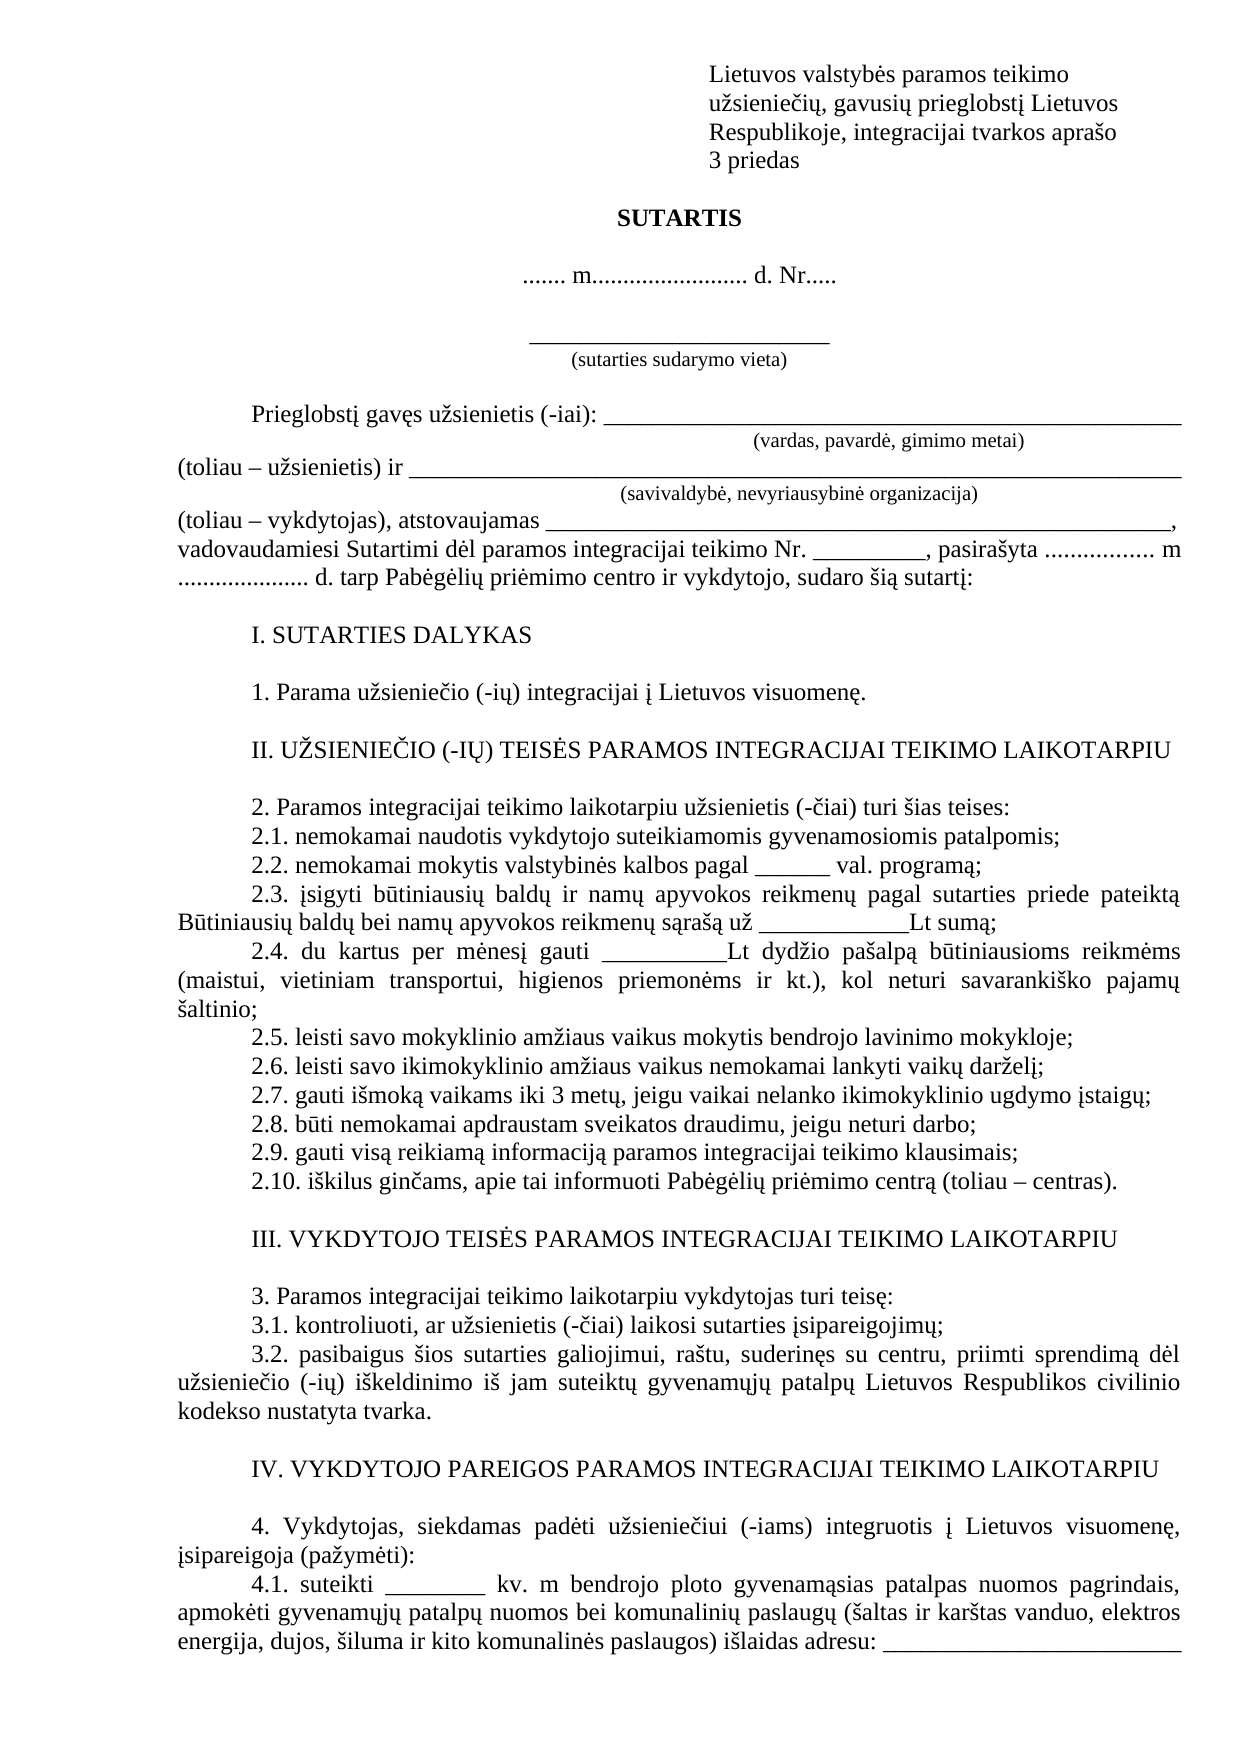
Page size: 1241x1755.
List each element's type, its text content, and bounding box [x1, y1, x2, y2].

text I. SUTARTIES DALYKAS [177, 620, 1181, 649]
text 3.2. pasibaigus šios sutarties galiojimui, raštu, suderinęs su centru, priimti sprendimą dėl užsieniečio (-ių) iškeldinimo iš jam suteiktų gyvenamųjų patalpų Lietuvos Respublikos civilinio kodekso nustatyta tvarka. [177, 1339, 1181, 1425]
text 2.9. gauti visą reikiamą informaciją paramos integracijai teikimo klausimais; [177, 1137, 1181, 1166]
text 2.10. iškilus ginčams, apie tai informuoti Pabėgėlių priėmimo centrą (toliau – centras). [177, 1166, 1181, 1195]
text 2.1. nemokamai naudotis vykdytojo suteikiamomis gyvenamosiomis patalpomis; [177, 821, 1181, 850]
text 2.6. leisti savo ikimokyklinio amžiaus vaikus nemokamai lankyti vaikų darželį; [177, 1051, 1181, 1080]
text sutartis [177, 203, 1181, 232]
text (savivaldybė, nevyriausybinė organizacija) [177, 481, 1181, 505]
text Lietuvos valstybės paramos teikimo [709, 59, 1181, 88]
text ..................... d. tarp Pabėgėlių priėmimo centro ir vykdytojo, sudaro šią sutartį: [177, 562, 1181, 591]
text IV. VYKDYTOJO PAREIGOS PARAMOS INTEGRACIJAI TEIKIMO LAIKOTARPIU [177, 1454, 1181, 1482]
text 3 priedas [177, 145, 1181, 174]
text Prieglobstį gavęs užsienietis (-iai): [177, 399, 1181, 428]
text (vardas, pavardė, gimimo metai) [177, 428, 1181, 452]
text (toliau – vykdytojas), atstovaujamas __________________________________________________, [177, 505, 1181, 534]
text 2.8. būti nemokamai apdraustam sveikatos draudimu, jeigu neturi darbo; [177, 1109, 1181, 1137]
text užsieniečių, gavusių prieglobstį Lietuvos [177, 88, 1181, 117]
text 2.2. nemokamai mokytis valstybinės kalbos pagal ______ val. programą; [177, 850, 1181, 879]
text 4.1. suteikti ________ kv. m bendrojo ploto gyvenamąsias patalpas nuomos pagrindais, apmokėti gyvenamųjų patalpų nuomos bei komunalinių paslaugų (šaltas ir karštas vanduo, elektros energija, dujos, šiluma ir kito komunalinės paslaugos) išlaidas adresu: [177, 1569, 1181, 1655]
text (toliau – užsienietis) ir [177, 452, 1181, 481]
text 3. Paramos integracijai teikimo laikotarpiu vykdytojas turi teisę: [177, 1281, 1181, 1310]
text 4. Vykdytojas, siekdamas padėti užsieniečiui (-iams) integruotis į Lietuvos visuomenę, įsipareigoja (pažymėti): [177, 1511, 1181, 1569]
text ....... m......................... d. Nr..... [177, 260, 1181, 289]
text II. UŽSIENIEČIO (-IŲ) TEISĖS PARAMOS INTEGRACIJAI TEIKIMO LAIKOTARPIU [177, 735, 1181, 764]
text 2.4. du kartus per mėnesį gauti __________Lt dydžio pašalpą būtiniausioms reikmėms (maistui, vietiniam transportui, higienos priemonėms ir kt.), kol neturi savarankiško pajamų šaltinio; [177, 936, 1181, 1022]
text (sutarties sudarymo vieta) [177, 347, 1181, 371]
text 2.5. leisti savo mokyklinio amžiaus vaikus mokytis bendrojo lavinimo mokykloje; [177, 1022, 1181, 1051]
text ________________________ [177, 318, 1181, 347]
text III. VYKDYTOJO TEISĖS PARAMOS INTEGRACIJAI TEIKIMO LAIKOTARPIU [177, 1224, 1181, 1252]
text 2.3. įsigyti būtiniausių baldų ir namų apyvokos reikmenų pagal sutarties priede pateiktą Būtiniausių baldų bei namų apyvokos reikmenų sąrašą už ____________Lt sumą; [177, 879, 1181, 936]
text vadovaudamiesi Sutartimi dėl paramos integracijai teikimo Nr. _________, pasirašyta m [177, 534, 1181, 562]
text 3.1. kontroliuoti, ar užsienietis (-čiai) laikosi sutarties įsipareigojimų; [177, 1310, 1181, 1339]
text Respublikoje, integracijai tvarkos aprašo [177, 117, 1181, 145]
text 2. Paramos integracijai teikimo laikotarpiu užsienietis (-čiai) turi šias teises: [177, 792, 1181, 821]
text 1. Parama užsieniečio (-ių) integracijai į Lietuvos visuomenę. [177, 677, 1181, 706]
text 2.7. gauti išmoką vaikams iki 3 metų, jeigu vaikai nelanko ikimokyklinio ugdymo įstaigų; [177, 1080, 1181, 1109]
